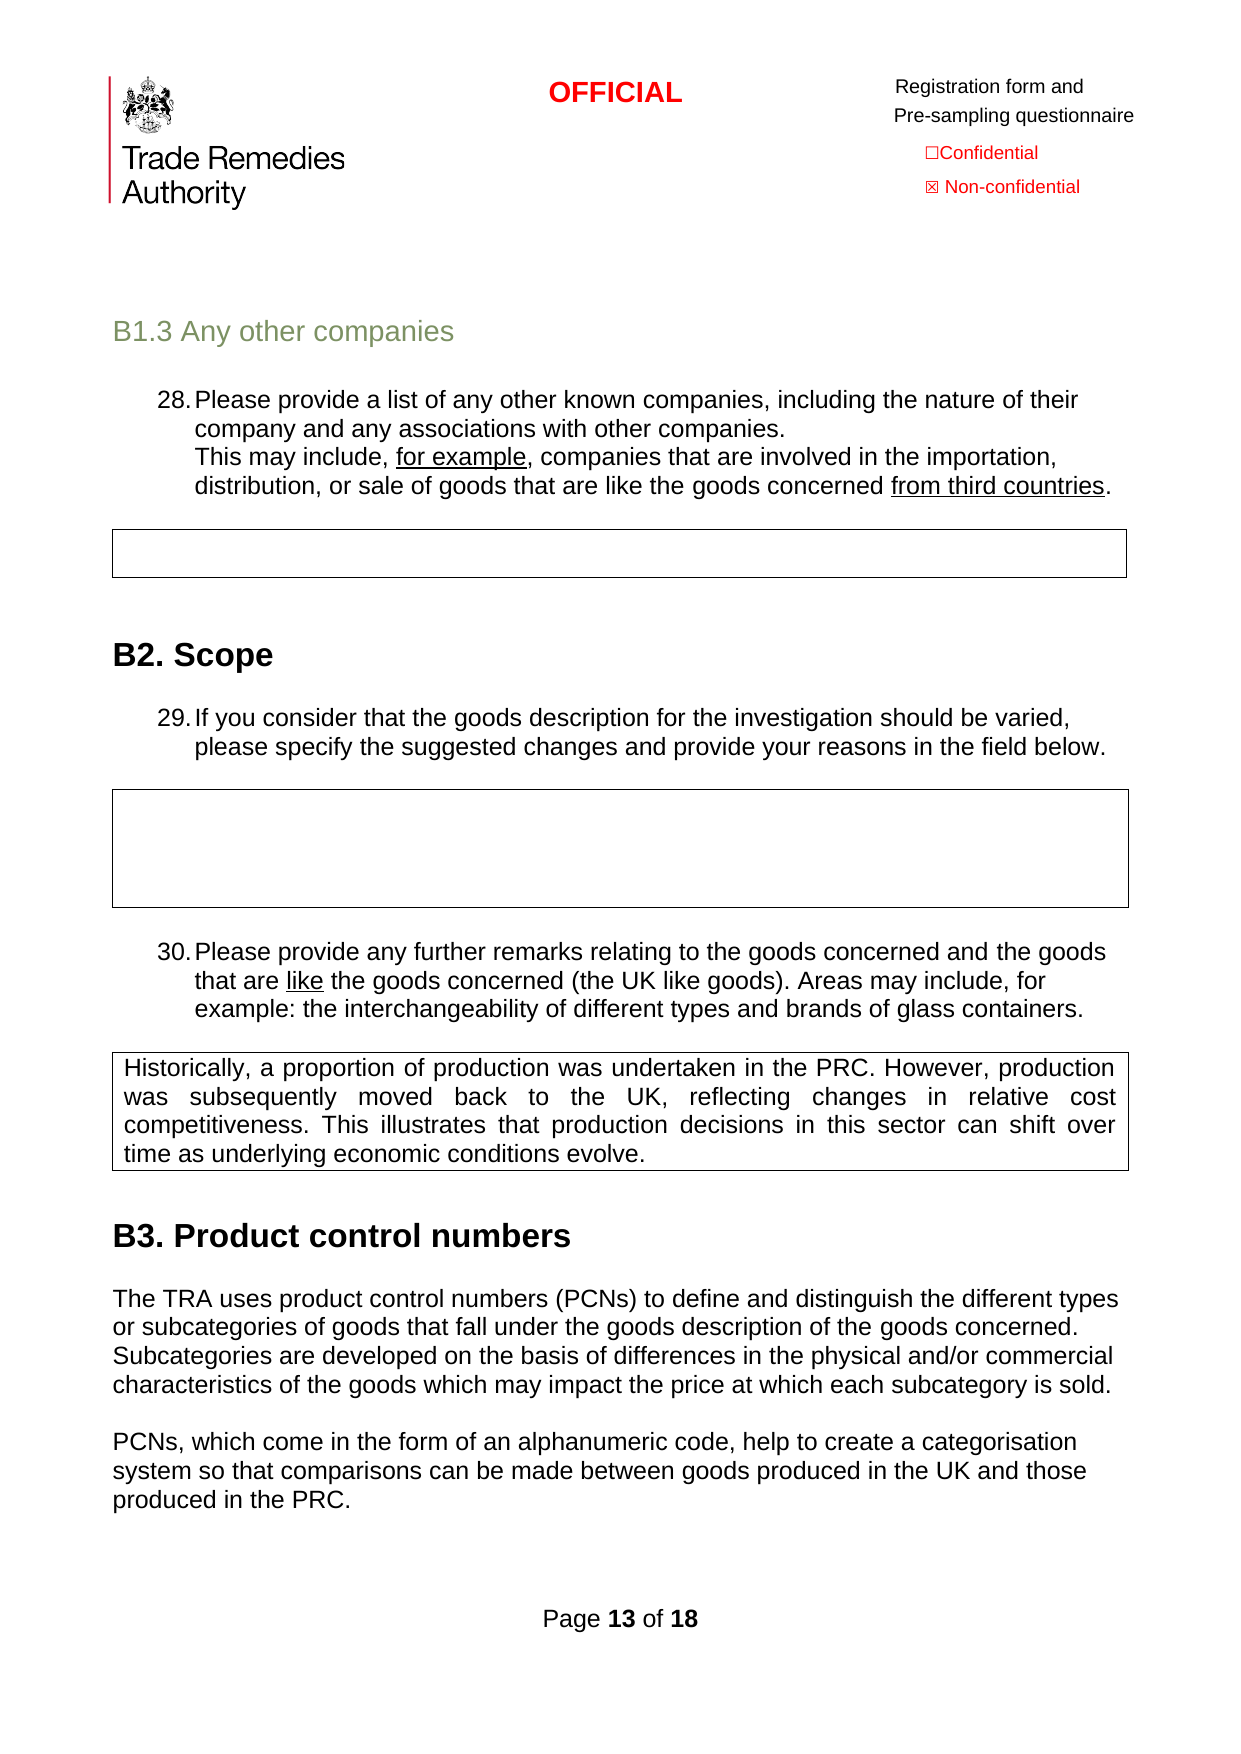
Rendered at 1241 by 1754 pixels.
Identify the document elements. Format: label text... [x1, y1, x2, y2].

list If you consider that the goods description for the investigation should be varied, please specify the suggested changes and provide your reasons in the field below. [157, 703, 1128, 760]
table_header Historically, a proportion of production was undertaken in the PRC. However, production was subsequently moved back to the UK, reflecting changes in relative cost competitiveness. This illustrates that production decisions in this sector can shift over time as underlying economic conditions evolve. [113, 1053, 1128, 1170]
text PCNs, which come in the form of an alphanumeric code, help to create a categorisation system so that comparisons can be made between goods produced in the UK and those produced in the PRC. [112, 1427, 1128, 1514]
subtitle B1.3 Any other companies [112, 314, 1128, 348]
list Please provide a list of any other known companies, including the nature of their company and any associations with other companies. This may include, for example, companies that are involved in the importation, distribution, or sale of goods that are like the goods concerned from third countries. [157, 385, 1128, 529]
table_header [113, 790, 1128, 907]
subtitle B2. Scope [112, 636, 1128, 674]
list Please provide any further remarks relating to the goods concerned and the goods that are like the goods concerned (the UK like goods). Areas may include, for example: the interchangeability of different types and brands of glass containers. [157, 937, 1128, 1023]
subtitle B3. Product control numbers [112, 1216, 1128, 1255]
table_header [113, 530, 1126, 577]
text The TRA uses product control numbers (PCNs) to define and distinguish the different types or subcategories of goods that fall under the goods description of the goods concerned. Subcategories are developed on the basis of differences in the physical and/or commercial characteristics of the goods which may impact the price at which each subcategory is sold. [112, 1284, 1128, 1399]
